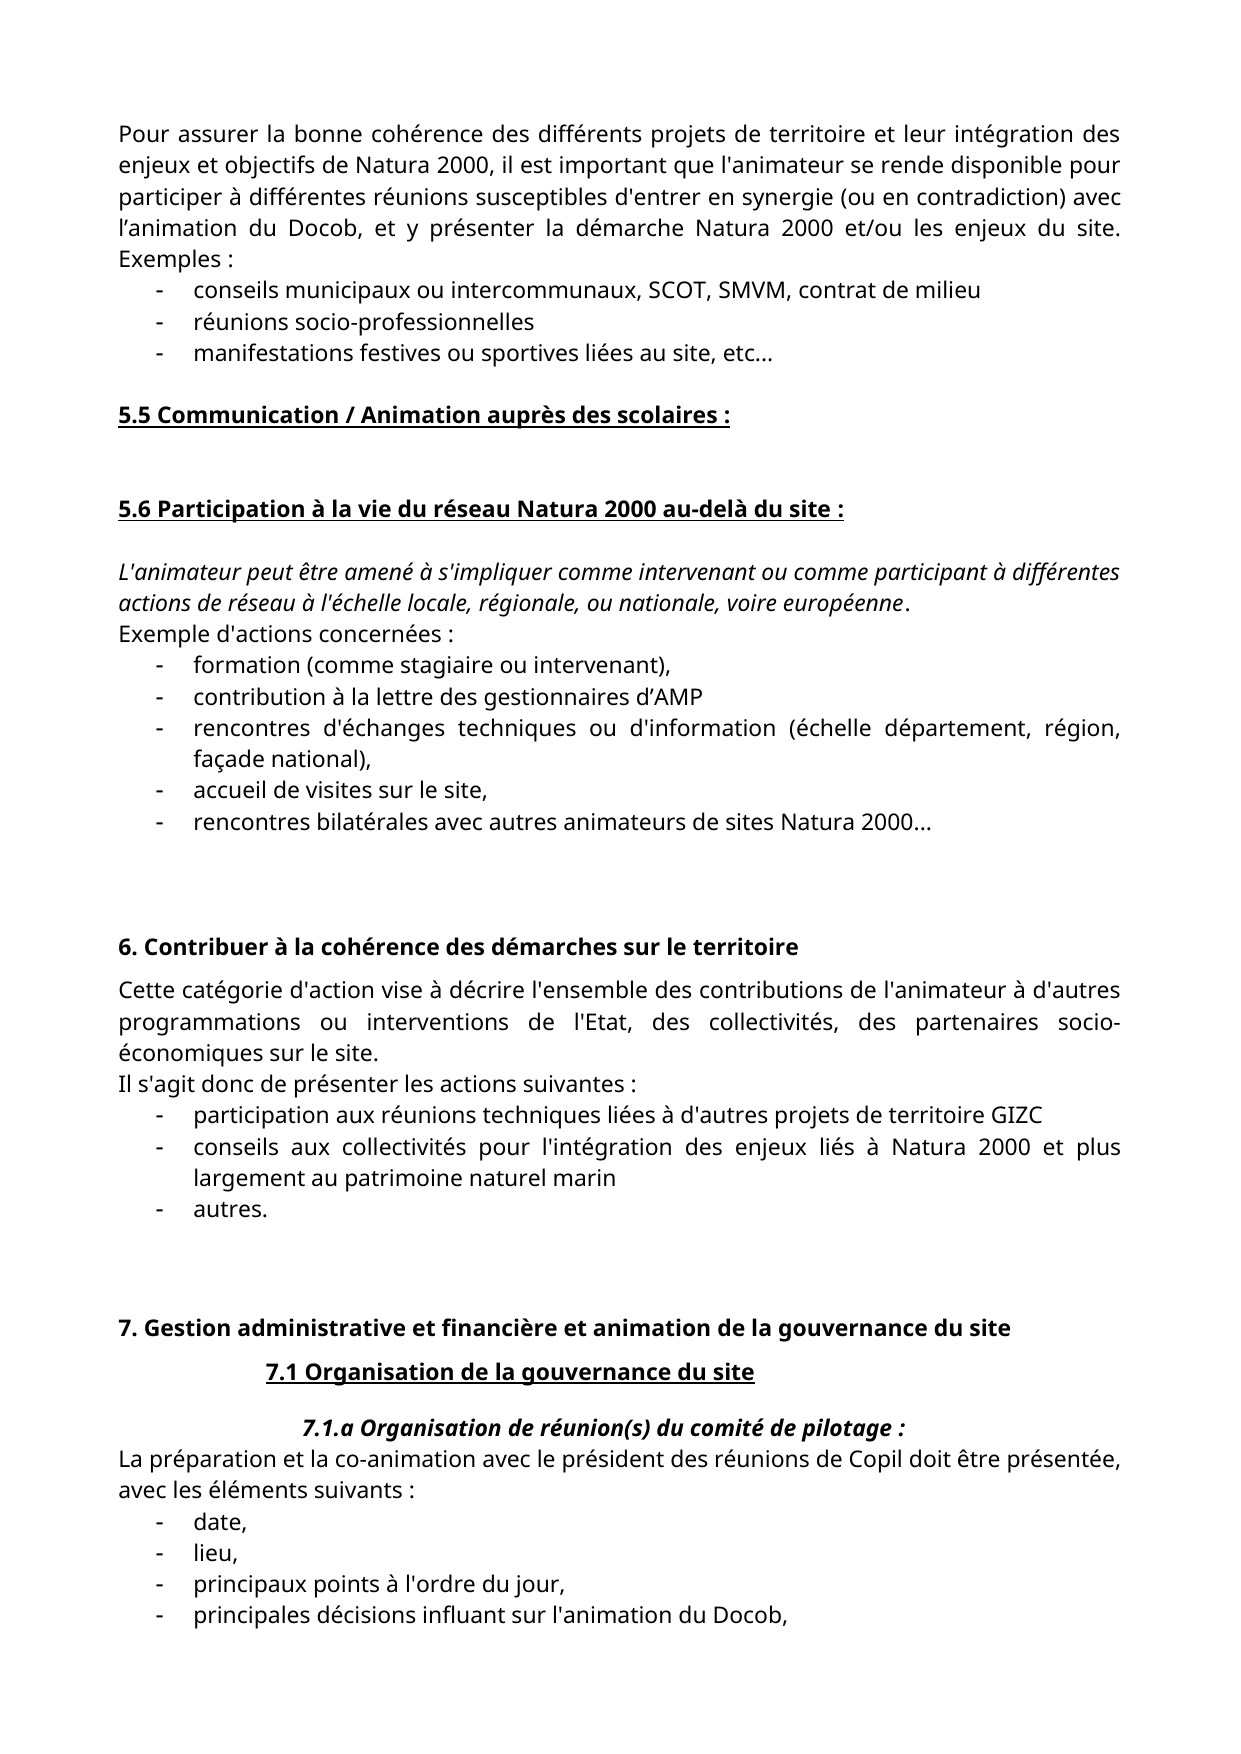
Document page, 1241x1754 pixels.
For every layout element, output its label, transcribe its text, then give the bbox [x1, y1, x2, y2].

list date, [156, 1506, 1122, 1537]
subtitle 5.6 Participation à la vie du réseau Natura 2000 au-delà du site : [118, 493, 1122, 524]
list conseils aux collectivités pour l'intégration des enjeux liés à Natura 2000 et plus largement au patrimoine naturel marin [156, 1131, 1122, 1193]
text La préparation et la co-animation avec le président des réunions de Copil doit être présentée, avec les éléments suivants : [118, 1443, 1122, 1506]
subtitle 7.1 Organisation de la gouvernance du site [266, 1356, 1122, 1387]
text Cette catégorie d'action vise à décrire l'ensemble des contributions de l'animateur à d'autres programmations ou interventions de l'Etat, des collectivités, des partenaires socio-économiques sur le site. [118, 974, 1122, 1068]
text 6. Contribuer à la cohérence des démarches sur le territoire [118, 931, 1122, 962]
list manifestations festives ou sportives liées au site, etc... [156, 337, 1122, 368]
list autres. [156, 1193, 1122, 1224]
list contribution à la lettre des gestionnaires d’AMP [156, 681, 1122, 712]
list rencontres bilatérales avec autres animateurs de sites Natura 2000... [156, 806, 1122, 837]
list réunions socio-professionnelles [156, 306, 1122, 337]
text L'animateur peut être amené à s'impliquer comme intervenant ou comme participant à différentes actions de réseau à l'échelle locale, régionale, ou nationale, voire européenne. [118, 556, 1122, 618]
text 7. Gestion administrative et financière et animation de la gouvernance du site [118, 1312, 1122, 1343]
subtitle 7.1.a Organisation de réunion(s) du comité de pilotage : [302, 1412, 1122, 1443]
list lieu, [156, 1537, 1122, 1568]
list accueil de visites sur le site, [156, 774, 1122, 806]
list rencontres d'échanges techniques ou d'information (échelle département, région, façade national), [156, 712, 1122, 774]
list principaux points à l'ordre du jour, [156, 1568, 1122, 1599]
list principales décisions influant sur l'animation du Docob, [156, 1599, 1122, 1631]
list participation aux réunions techniques liées à d'autres projets de territoire GIZC [156, 1099, 1122, 1131]
text Il s'agit donc de présenter les actions suivantes : [118, 1068, 1122, 1099]
text Pour assurer la bonne cohérence des différents projets de territoire et leur intégration des enjeux et objectifs de Natura 2000, il est important que l'animateur se rende disponible pour participer à différentes réunions susceptibles d'entrer en synergie (ou en contradiction) avec l’animation du Docob, et y présenter la démarche Natura 2000 et/ou les enjeux du site. Exemples : [118, 118, 1122, 274]
subtitle 5.5 Communication / Animation auprès des scolaires : [118, 399, 1122, 431]
text Exemple d'actions concernées : [118, 618, 1122, 649]
list conseils municipaux ou intercommunaux, SCOT, SMVM, contrat de milieu [156, 274, 1122, 306]
list formation (comme stagiaire ou intervenant), [156, 649, 1122, 681]
